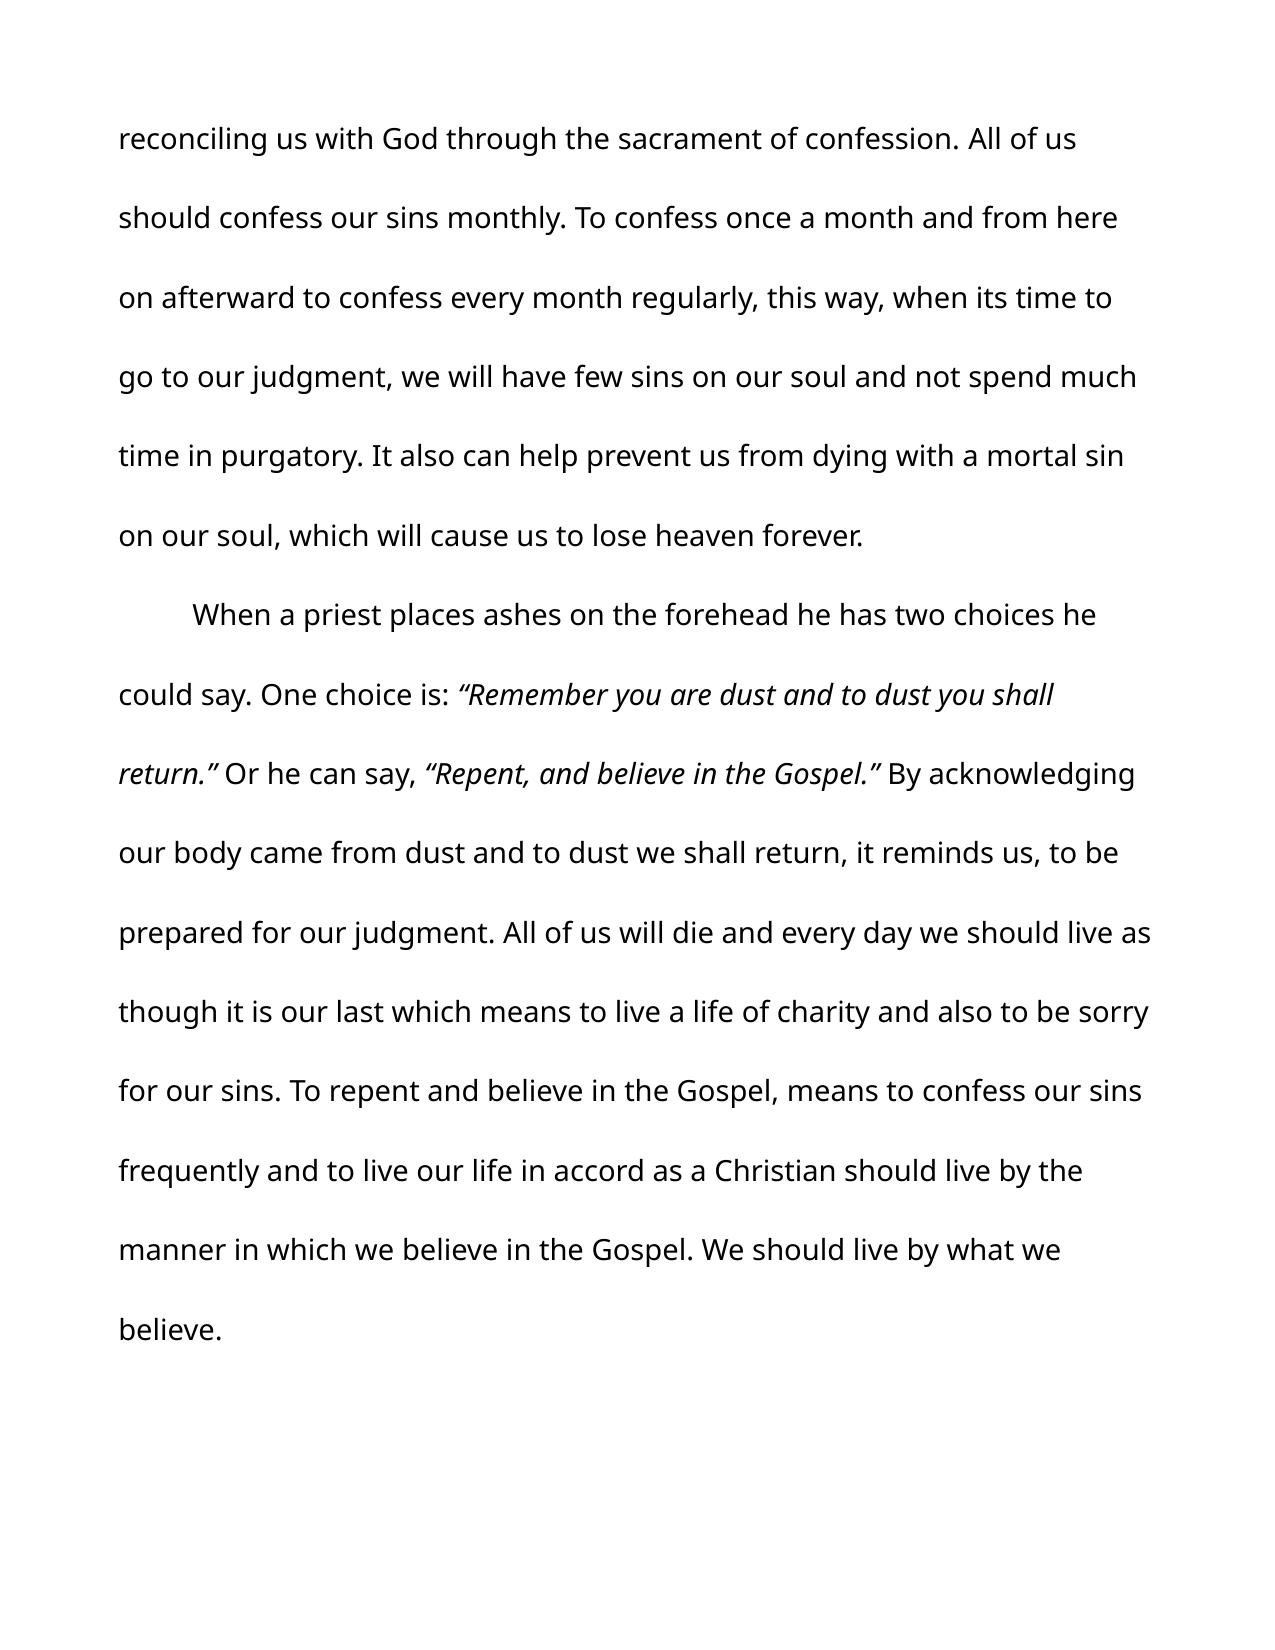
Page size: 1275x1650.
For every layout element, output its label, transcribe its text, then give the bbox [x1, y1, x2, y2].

text When a priest places ashes on the forehead he has two choices he could say. One choice is: “Remember you are dust and to dust you shall return.” Or he can say, “Repent, and believe in the Gospel.” By acknowledging our body came from dust and to dust we shall return, it reminds us, to be prepared for our judgment. All of us will die and every day we should live as though it is our last which means to live a life of charity and also to be sorry for our sins. To repent and believe in the Gospel, means to confess our sins frequently and to live our life in accord as a Christian should live by the manner in which we believe in the Gospel. We should live by what we believe. [118, 594, 1157, 1348]
text reconciling us with God through the sacrament of confession. All of us should confess our sins monthly. To confess once a month and from here on afterward to confess every month regularly, this way, when its time to go to our judgment, we will have few sins on our soul and not spend much time in purgatory. It also can help prevent us from dying with a mortal sin on our soul, which will cause us to lose heaven forever. [118, 118, 1157, 555]
